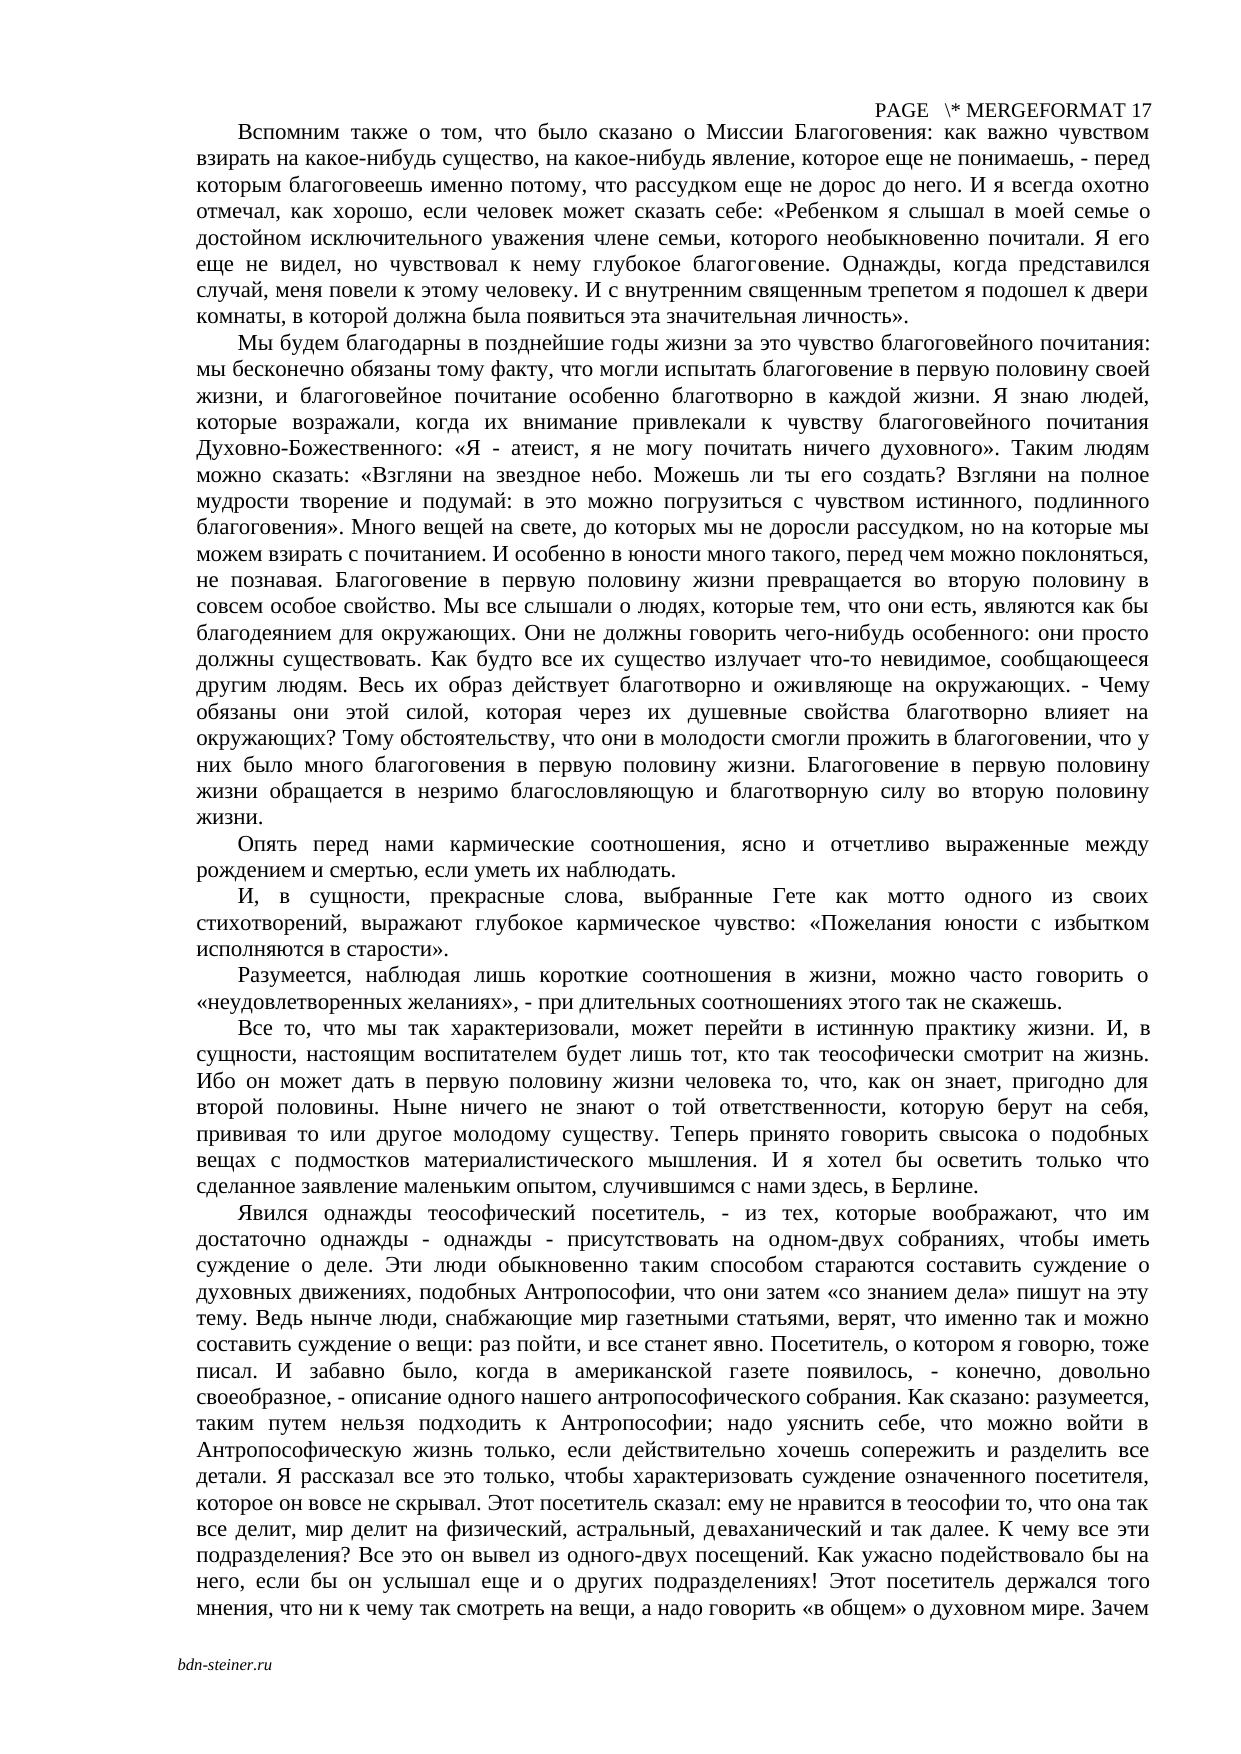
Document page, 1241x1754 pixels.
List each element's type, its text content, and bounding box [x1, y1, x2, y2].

text Мы будем благодарны в позднейшие годы жизни за это чувство благоговейного почитания: мы бесконечно обязаны тому факту, что могли испытать благоговение в первую половину своей жизни, и благоговейное почитание особенно благотворно в каждой жизни. Я знаю людей, которые возражали, когда их внимание привлекали к чувству благоговейного почитания Духовно-Божественного: «Я - атеист, я не могу почитать ничего духовного». Таким людям можно сказать: «Взгляни на звездное небо. Можешь ли ты его создать? Взгляни на полное мудрости творение и подумай: в это можно погрузиться с чувством истинного, подлинного благоговения». Много вещей на свете, до которых мы не доросли рассудком, но на которые мы можем взирать с почитанием. И особенно в юности много такого, перед чем можно поклоняться, не познавая. Благоговение в первую половину жизни превращается во вторую половину в совсем особое свойство. Мы все слышали о людях, которые тем, что они есть, являются как бы благодеянием для окружающих. Они не должны говорить чего-нибудь особенного: они просто должны существовать. Как будто все их существо излучает что-то невидимое, сообщающееся другим людям. Весь их образ действует благотворно и оживляюще на окружающих. - Чему обязаны они этой силой, которая через их душевные свойства благотворно влияет на окружающих? Тому обстоятельству, что они в молодости смогли прожить в благоговении, что у них было много благоговения в первую половину жизни. Благоговение в первую половину жизни обращается в незримо благословляющую и благотворную силу во вторую половину жизни. [196, 329, 1151, 830]
text Опять перед нами кармические соотношения, ясно и отчетливо выраженные между рождением и смертью, если уметь их наблюдать. [196, 830, 1151, 882]
text Явился однажды теософический посетитель, - из тех, которые воображают, что им достаточно однажды - однажды - присутствовать на одном-двух собраниях, чтобы иметь суждение о деле. Эти люди обыкновенно таким способом стараются составить суждение о духовных движениях, подобных Антропософии, что они затем «со знанием дела» пишут на эту тему. Ведь нынче люди, снабжающие мир газетными статьями, верят, что именно так и можно составить суждение о вещи: раз пойти, и все станет явно. Посетитель, о котором я говорю, тоже писал. И забавно было, когда в американской газете появилось, - конечно, довольно своеобразное, - описание одного нашего антропософического собрания. Как сказано: разумеется, таким путем нельзя подходить к Антропософии; надо уяснить себе, что можно войти в Антропософическую жизнь только, если действительно хочешь сопережить и разделить все детали. Я рассказал все это только, чтобы характеризовать суждение означенного посетителя, которое он вовсе не скрывал. Этот посетитель сказал: ему не нравится в теософии то, что она так все делит, мир делит на физический, астральный, деваханический и так далее. К чему все эти подразделения? Все это он вывел из одного-двух посещений. Как ужасно подействовало бы на него, если бы он услышал еще и о других подразделениях! Этот посетитель держался того мнения, что ни к чему так смотреть на вещи, а надо говорить «в общем» о духовном мире. Зачем [196, 1199, 1151, 1620]
text Разумеется, наблюдая лишь короткие соотношения в жизни, можно часто говорить о «неудовлетворенных желаниях», - при длительных соотношениях этого так не скажешь. [196, 961, 1151, 1014]
text Все то, что мы так характеризовали, может перейти в истинную практику жизни. И, в сущности, настоящим воспитателем будет лишь тот, кто так теософически смотрит на жизнь. Ибо он может дать в первую половину жизни человека то, что, как он знает, пригодно для второй половины. Ныне ничего не знают о той ответственности, которую берут на себя, прививая то или другое молодому существу. Теперь принято говорить свысока о подобных вещах с подмостков материалистического мышления. И я хотел бы осветить только что сделанное заявление маленьким опытом, случившимся с нами здесь, в Берлине. [196, 1014, 1151, 1199]
text Вспомним также о том, что было сказано о Миссии Благоговения: как важно чувством взирать на какое-нибудь существо, на какое-нибудь явление, которое еще не понимаешь, - перед которым благоговеешь именно потому, что рассудком еще не дорос до него. И я всегда охотно отмечал, как хорошо, если человек может сказать себе: «Ребенком я слышал в моей семье о достойном исключительного уважения члене семьи, которого необыкновенно почитали. Я его еще не видел, но чувствовал к нему глубокое благоговение. Однажды, когда представился случай, меня повели к этому человеку. И с внутренним священным трепетом я подошел к двери комнаты, в которой должна была появиться эта значительная личность». [196, 118, 1151, 329]
text И, в сущности, прекрасные слова, выбранные Гете как мотто одного из своих стихотворений, выражают глубокое кармическое чувство: «Пожелания юности с избытком исполняются в старости». [196, 882, 1151, 961]
